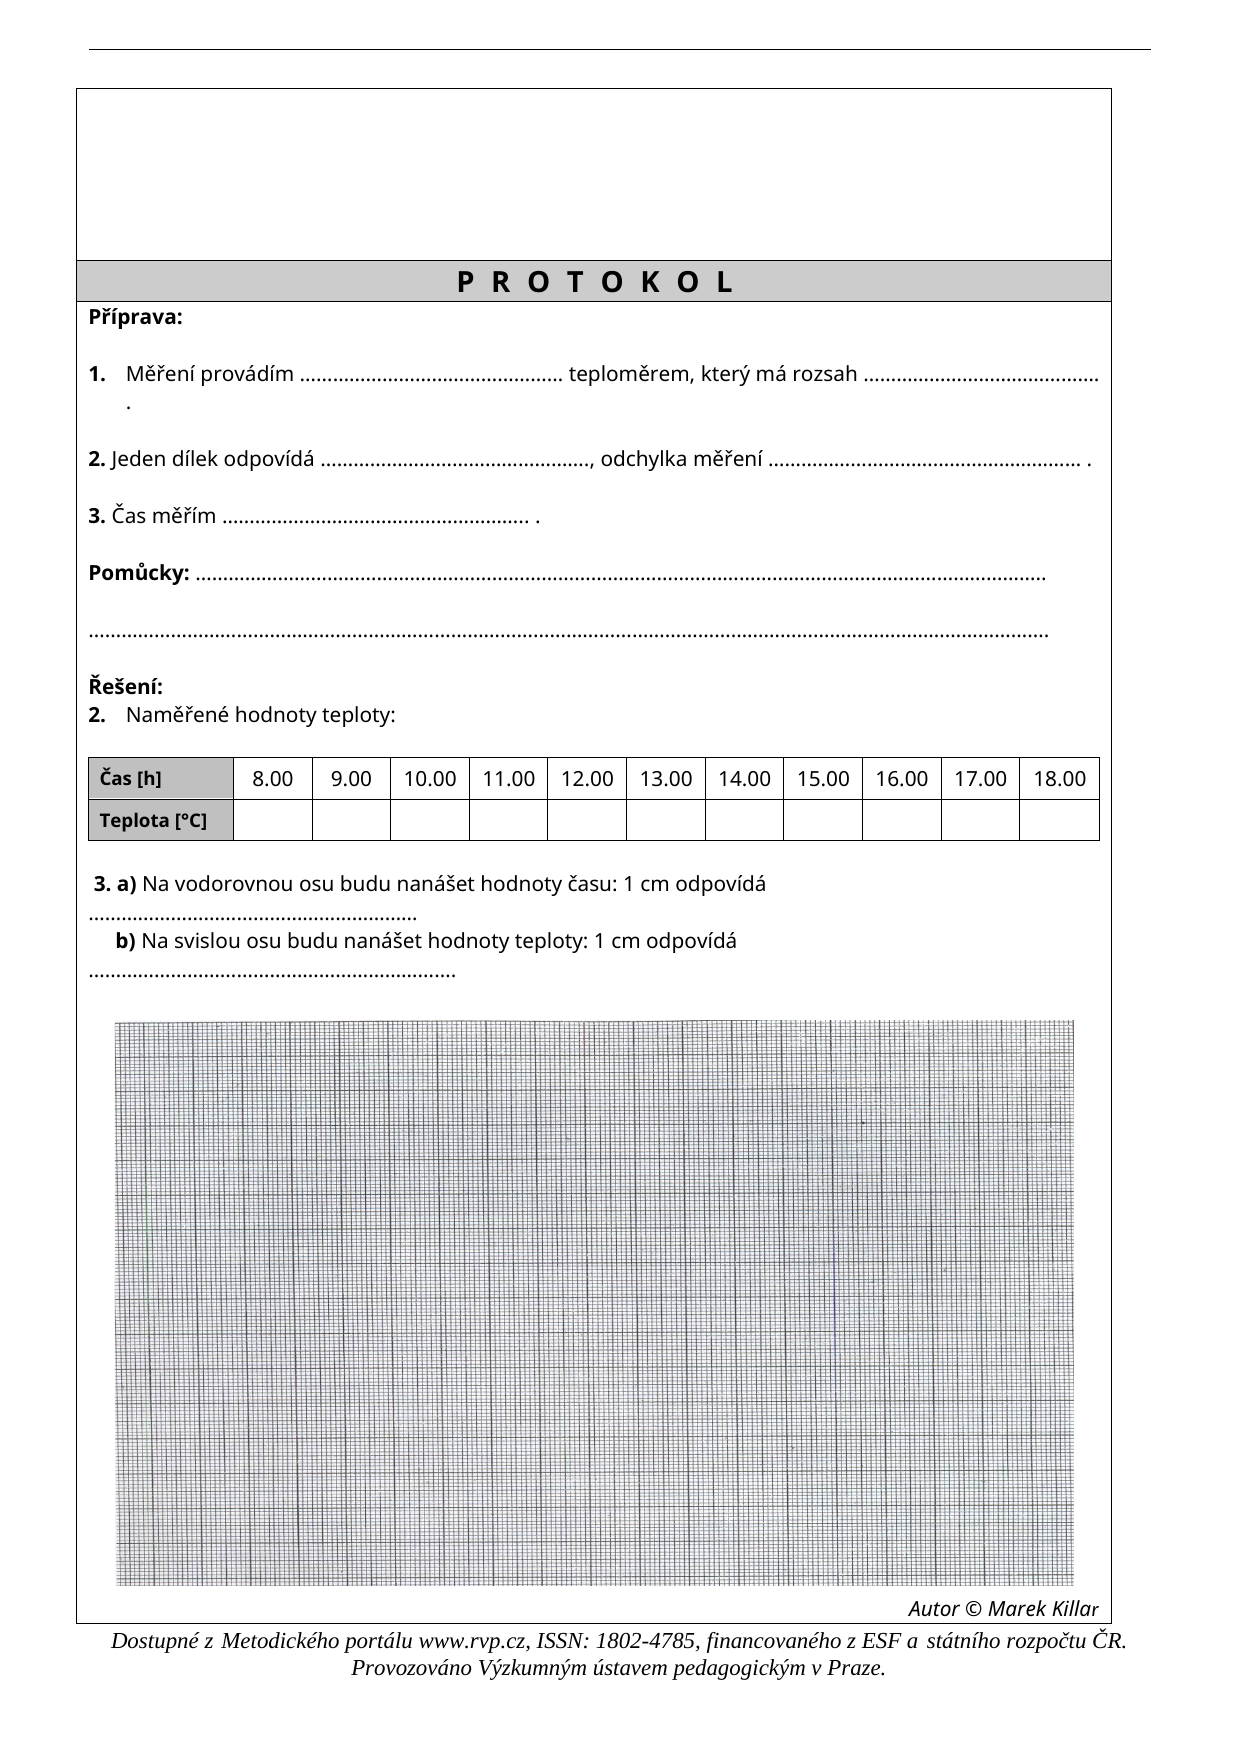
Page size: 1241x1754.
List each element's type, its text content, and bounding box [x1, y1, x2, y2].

table_cell [470, 800, 547, 840]
table_cell [1020, 800, 1099, 840]
table_cell PROTOKOL [77, 261, 1111, 301]
table_header 15.00 [784, 758, 862, 798]
table_cell [784, 800, 862, 840]
picture [114, 1020, 1074, 1586]
table_cell [234, 800, 312, 840]
table_header 12.00 [548, 758, 626, 798]
table_header 17.00 [942, 758, 1019, 798]
table_header 13.00 [627, 758, 705, 798]
table_cell [391, 800, 469, 840]
table_cell [942, 800, 1019, 840]
table_cell [627, 800, 705, 840]
table_header Čas [h] [89, 758, 233, 798]
table_header 18.00 [1020, 758, 1099, 798]
table_cell [706, 800, 783, 840]
table_header 8.00 [234, 758, 312, 798]
table_cell Příprava: Měření provádím ………………………………………… teploměrem, který má rozsah ……………………………………. . 2. Jeden dílek odpovídá …………………………………………., odchylka měření ………………………………………………… . 3. Čas měřím ……………………………………………….. . Pomůcky: ……………………………………………………………………………………………………………………………………….. …………………………………………………………………………………………………………………………………………………………. Řešení: Naměřené hodnoty teploty: 3. a) Na vodorovnou osu budu nanášet hodnoty času: 1 cm odpovídá …………………………………………………… b) Na svislou osu budu nanášet hodnoty teploty: 1 cm odpovídá …………………………………………………………. Autor © Marek Killar Průměrná teplota vzduchu v měřeném časovém úseku je: = …………………………………………………………………………………………………………………………………………… °C = …………………………………………………………………………………………………………………………………………… °C = …………………… °C Závěr: [77, 302, 1111, 1623]
table_cell [863, 800, 941, 840]
table_cell Teplota [°C] [89, 800, 233, 840]
table_header 16.00 [863, 758, 941, 798]
table_header 10.00 [391, 758, 469, 798]
table_header 14.00 [706, 758, 783, 798]
table_cell [313, 800, 390, 840]
table_cell [548, 800, 626, 840]
table_header 11.00 [470, 758, 547, 798]
table_header 9.00 [313, 758, 390, 798]
table_cell [77, 89, 1111, 260]
